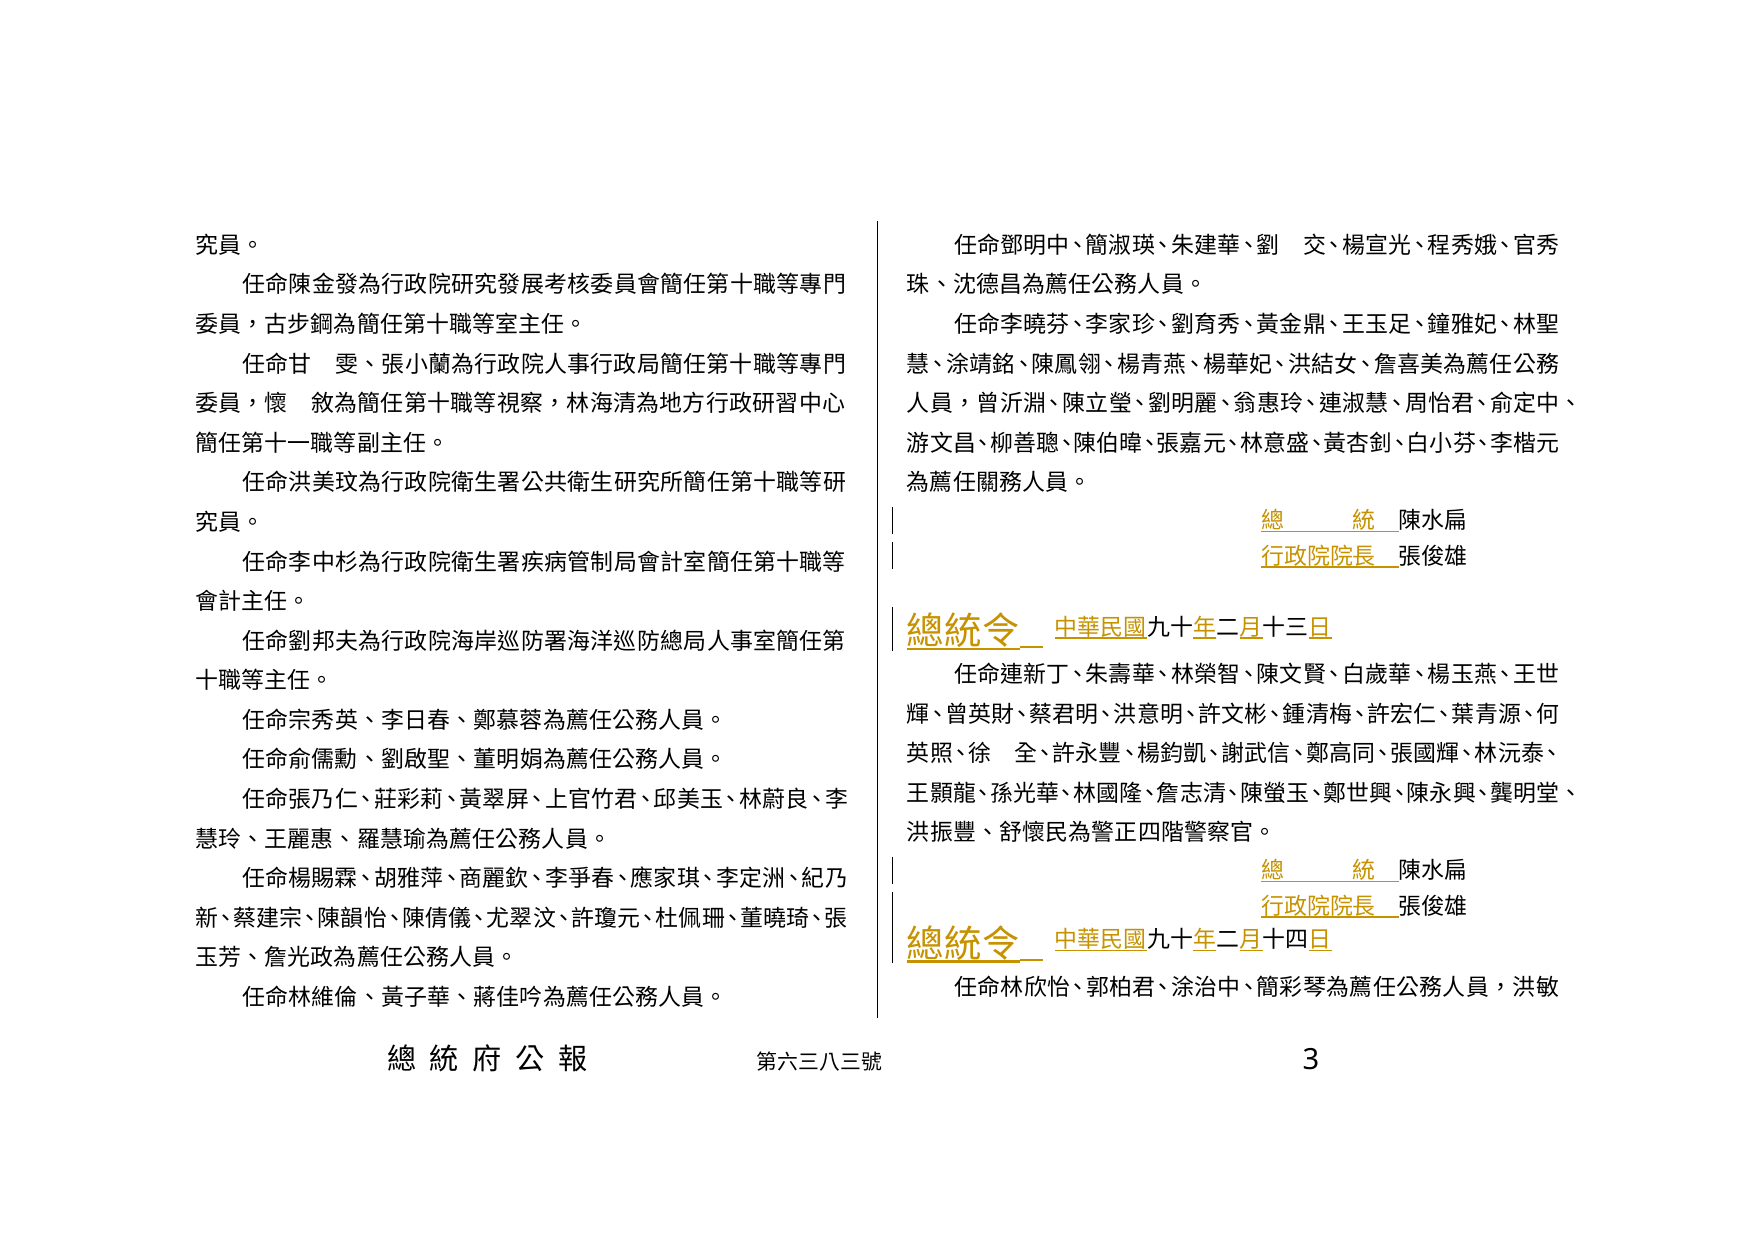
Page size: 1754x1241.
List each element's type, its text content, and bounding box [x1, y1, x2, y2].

table_header 總統令 [904, 607, 1051, 651]
text 總 統 陳水扁 [907, 857, 1559, 884]
text 究員。 [195, 222, 847, 261]
text 任命鄧明中、簡淑瑛、朱建華、劉 交、楊宣光、程秀娥、官秀珠、沈德昌為薦任公務人員。 [907, 222, 1559, 301]
text 任命連新丁、朱壽華、林榮智、陳文賢、白歲華、楊玉燕、王世輝、曾英財、蔡君明、洪意明、許文彬、鍾清梅、許宏仁、葉青源、何英照、徐 全、許永豐、楊鈞凱、謝武信、鄭高同、張國輝、林沅泰、王顥龍、孫光華、林國隆、詹志清、陳螢玉、鄭世興、陳永興、龔明堂、洪振豐、舒懷民為警正四階警察官。 [907, 651, 1559, 849]
text 總 統 陳水扁 [907, 507, 1559, 534]
text 任命洪美玟為行政院衛生署公共衛生研究所簡任第十職等研究員。 [195, 459, 847, 538]
text 任命林維倫、黃子華、蔣佳吟為薦任公務人員。 [195, 974, 847, 1013]
text 任命甘 雯、張小蘭為行政院人事行政局簡任第十職等專門委員，懷 敘為簡任第十職等視察，林海清為地方行政研習中心簡任第十一職等副主任。 [195, 340, 847, 459]
table_header 中華民國九十年二月十四日 [1051, 920, 1564, 963]
table_header 總統令 [904, 920, 1051, 963]
table_header 中華民國九十年二月十三日 [1051, 607, 1564, 651]
text 任命劉邦夫為行政院海岸巡防署海洋巡防總局人事室簡任第十職等主任。 [195, 617, 847, 697]
text 行政院院長 張俊雄 [907, 542, 1559, 569]
text 任命張乃仁、莊彩莉、黃翠屏、上官竹君、邱美玉、林蔚良、李慧玲、王麗惠、羅慧瑜為薦任公務人員。 [195, 776, 847, 855]
text 任命林欣怡、郭柏君、涂治中、簡彩琴為薦任公務人員，洪敏 [907, 963, 1559, 1003]
text 任命俞儒勳、劉啟聖、董明娟為薦任公務人員。 [195, 736, 847, 776]
text 行政院院長 張俊雄 [907, 892, 1559, 919]
text 任命陳金發為行政院研究發展考核委員會簡任第十職等專門委員，古步鋼為簡任第十職等室主任。 [195, 261, 847, 340]
text 任命宗秀英、李日春、鄭慕蓉為薦任公務人員。 [195, 697, 847, 736]
text 任命楊賜霖、胡雅萍、商麗欽、李爭春、應家琪、李定洲、紀乃新、蔡建宗、陳韻怡、陳倩儀、尤翠汶、許瓊元、杜佩珊、董曉琦、張玉芳、詹光政為薦任公務人員。 [195, 855, 847, 974]
text 任命李中杉為行政院衛生署疾病管制局會計室簡任第十職等會計主任。 [195, 538, 847, 617]
text 任命李曉芬、李家珍、劉育秀、黃金鼎、王玉足、鐘雅妃、林聖慧、涂靖銘、陳鳳翎、楊青燕、楊華妃、洪結女、詹喜美為薦任公務人員，曾沂淵、陳立瑩、劉明麗、翁惠玲、連淑慧、周怡君、俞定中、游文昌、柳善聰、陳伯暐、張嘉元、林意盛、黃杏釗、白小芬、李楷元為薦任關務人員。 [907, 301, 1559, 499]
